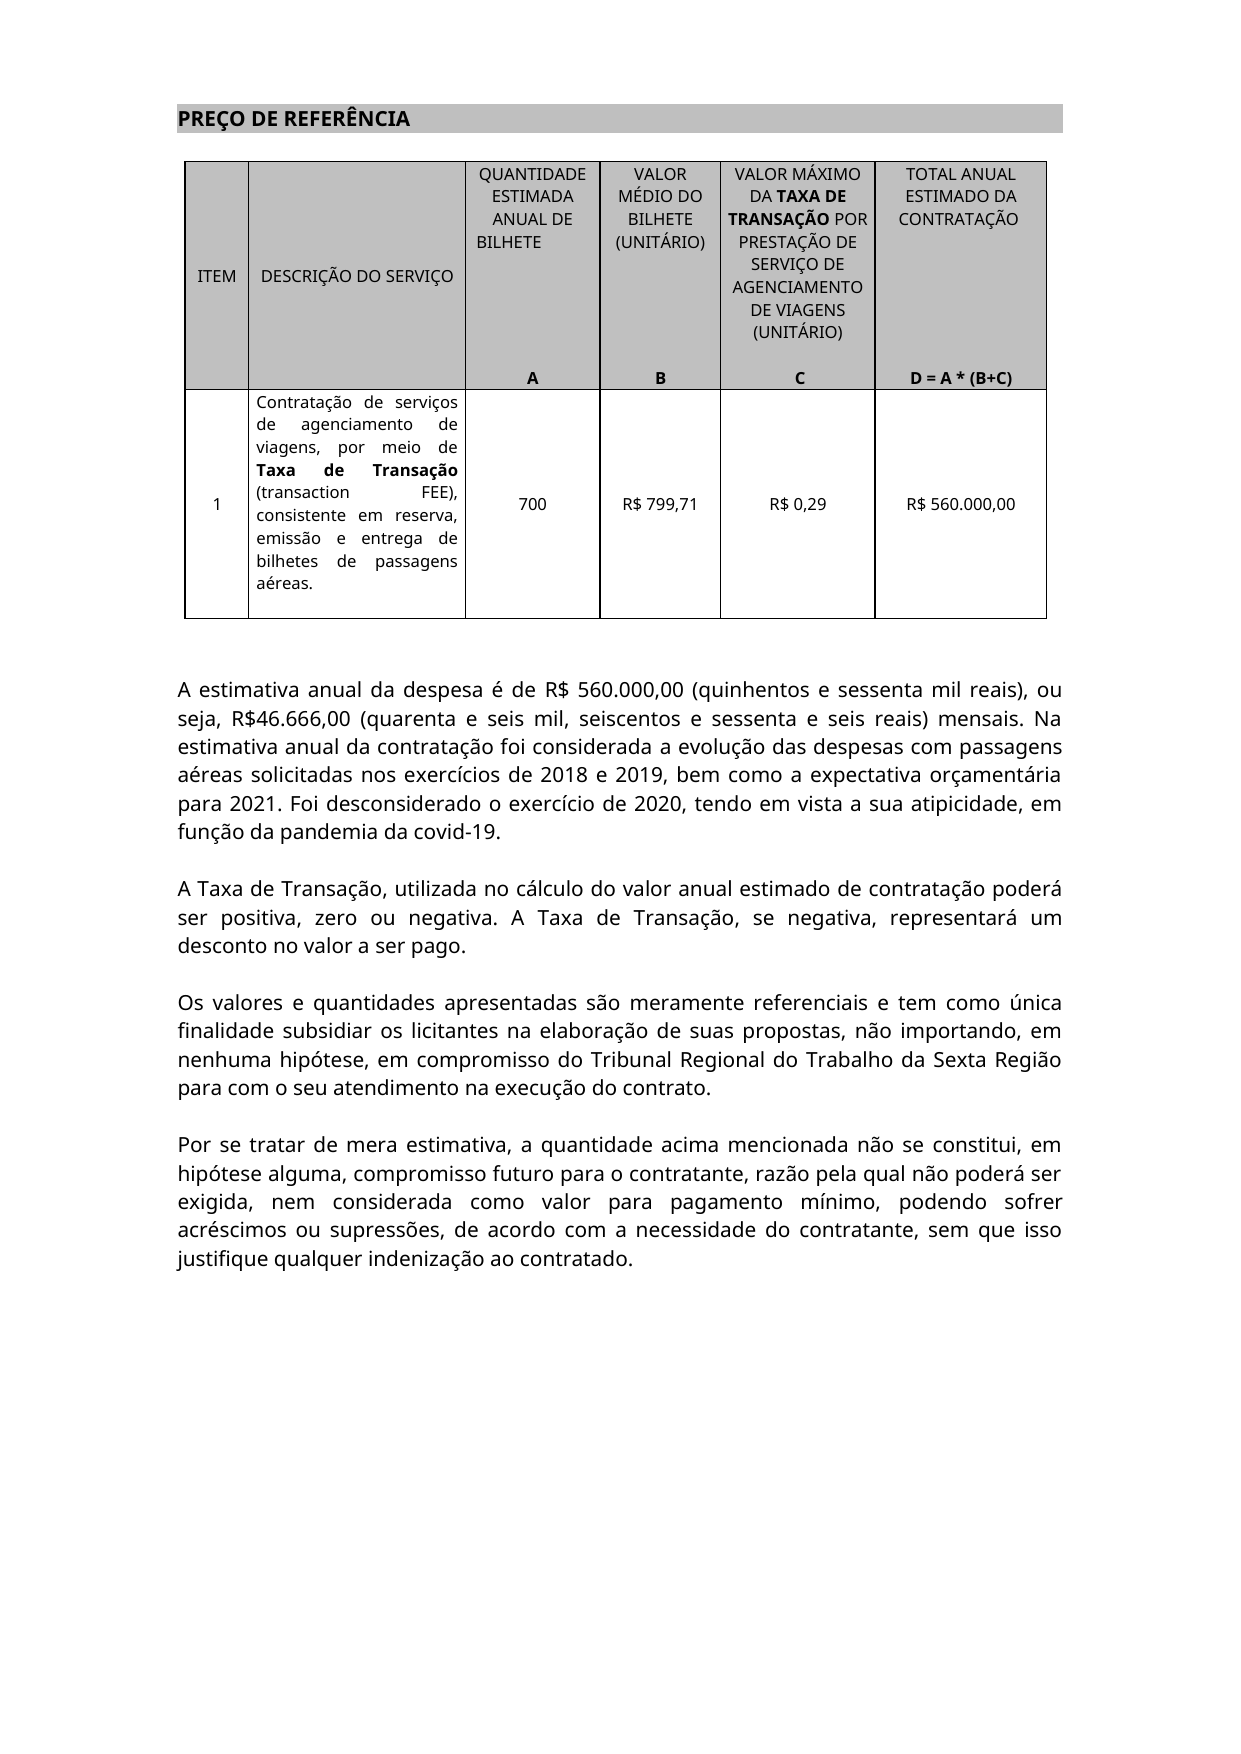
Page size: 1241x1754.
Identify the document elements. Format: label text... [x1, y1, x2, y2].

table_header TOTAL ANUAL ESTIMADO DA CONTRATAÇÃO D = A * (B+C) [876, 162, 1046, 389]
table_cell R$ 0,29 [721, 390, 874, 617]
table_cell [1047, 466, 1062, 617]
text A estimativa anual da despesa é de R$ 560.000,00 (quinhentos e sessenta mil reais), ou seja, R$46.666,00 (quarenta e seis mil, seiscentos e sessenta e seis reais) mensais. Na estimativa anual da contratação foi considerada a evolução das despesas com passagens aéreas solicitadas nos exercícios de 2018 e 2019, bem como a expectativa orçamentária para 2021. Foi desconsiderado o exercício de 2020, tendo em vista a sua atipicidade, em função da pandemia da covid-19. [177, 675, 1063, 846]
table_cell [1047, 428, 1062, 466]
text Por se tratar de mera estimativa, a quantidade acima mencionada não se constitui, em hipótese alguma, compromisso futuro para o contratante, razão pela qual não poderá ser exigida, nem considerada como valor para pagamento mínimo, podendo sofrer acréscimos ou supressões, de acordo com a necessidade do contratante, sem que isso justifique qualquer indenização ao contratado. [177, 1130, 1063, 1272]
text Os valores e quantidades apresentadas são meramente referenciais e tem como única finalidade subsidiar os licitantes na elaboração de suas propostas, não importando, em nenhuma hipótese, em compromisso do Tribunal Regional do Trabalho da Sexta Região para com o seu atendimento na execução do contrato. [177, 988, 1063, 1102]
text A Taxa de Transação, utilizada no cálculo do valor anual estimado de contratação poderá ser positiva, zero ou negativa. A Taxa de Transação, se negativa, representará um desconto no valor a ser pago. [177, 874, 1063, 960]
table_cell 1 [186, 390, 248, 617]
table_cell R$ 560.000,00 [876, 390, 1046, 617]
table_cell [1047, 199, 1062, 389]
table_cell R$ 799,71 [601, 390, 720, 617]
table_header DESCRIÇÃO DO SERVIÇO [249, 162, 465, 389]
text PREÇO DE REFERÊNCIA [177, 104, 1063, 133]
table_header ITEM [186, 162, 248, 389]
table_header [1047, 161, 1062, 199]
table_header QUANTIDADE ESTIMADA ANUAL DE BILHETE A [466, 162, 599, 389]
table_cell Contratação de serviços de agenciamento de viagens, por meio de Taxa de Transação (transaction FEE), consistente em reserva, emissão e entrega de bilhetes de passagens aéreas. [249, 390, 465, 617]
table_header VALOR MÉDIO DO BILHETE (UNITÁRIO) B [601, 162, 720, 389]
table_header VALOR MÁXIMO DA TAXA DE TRANSAÇÃO POR PRESTAÇÃO DE SERVIÇO DE AGENCIAMENTO DE VIAGENS (UNITÁRIO) C [721, 162, 874, 389]
table_cell 700 [466, 390, 599, 617]
table_cell [1047, 389, 1062, 427]
